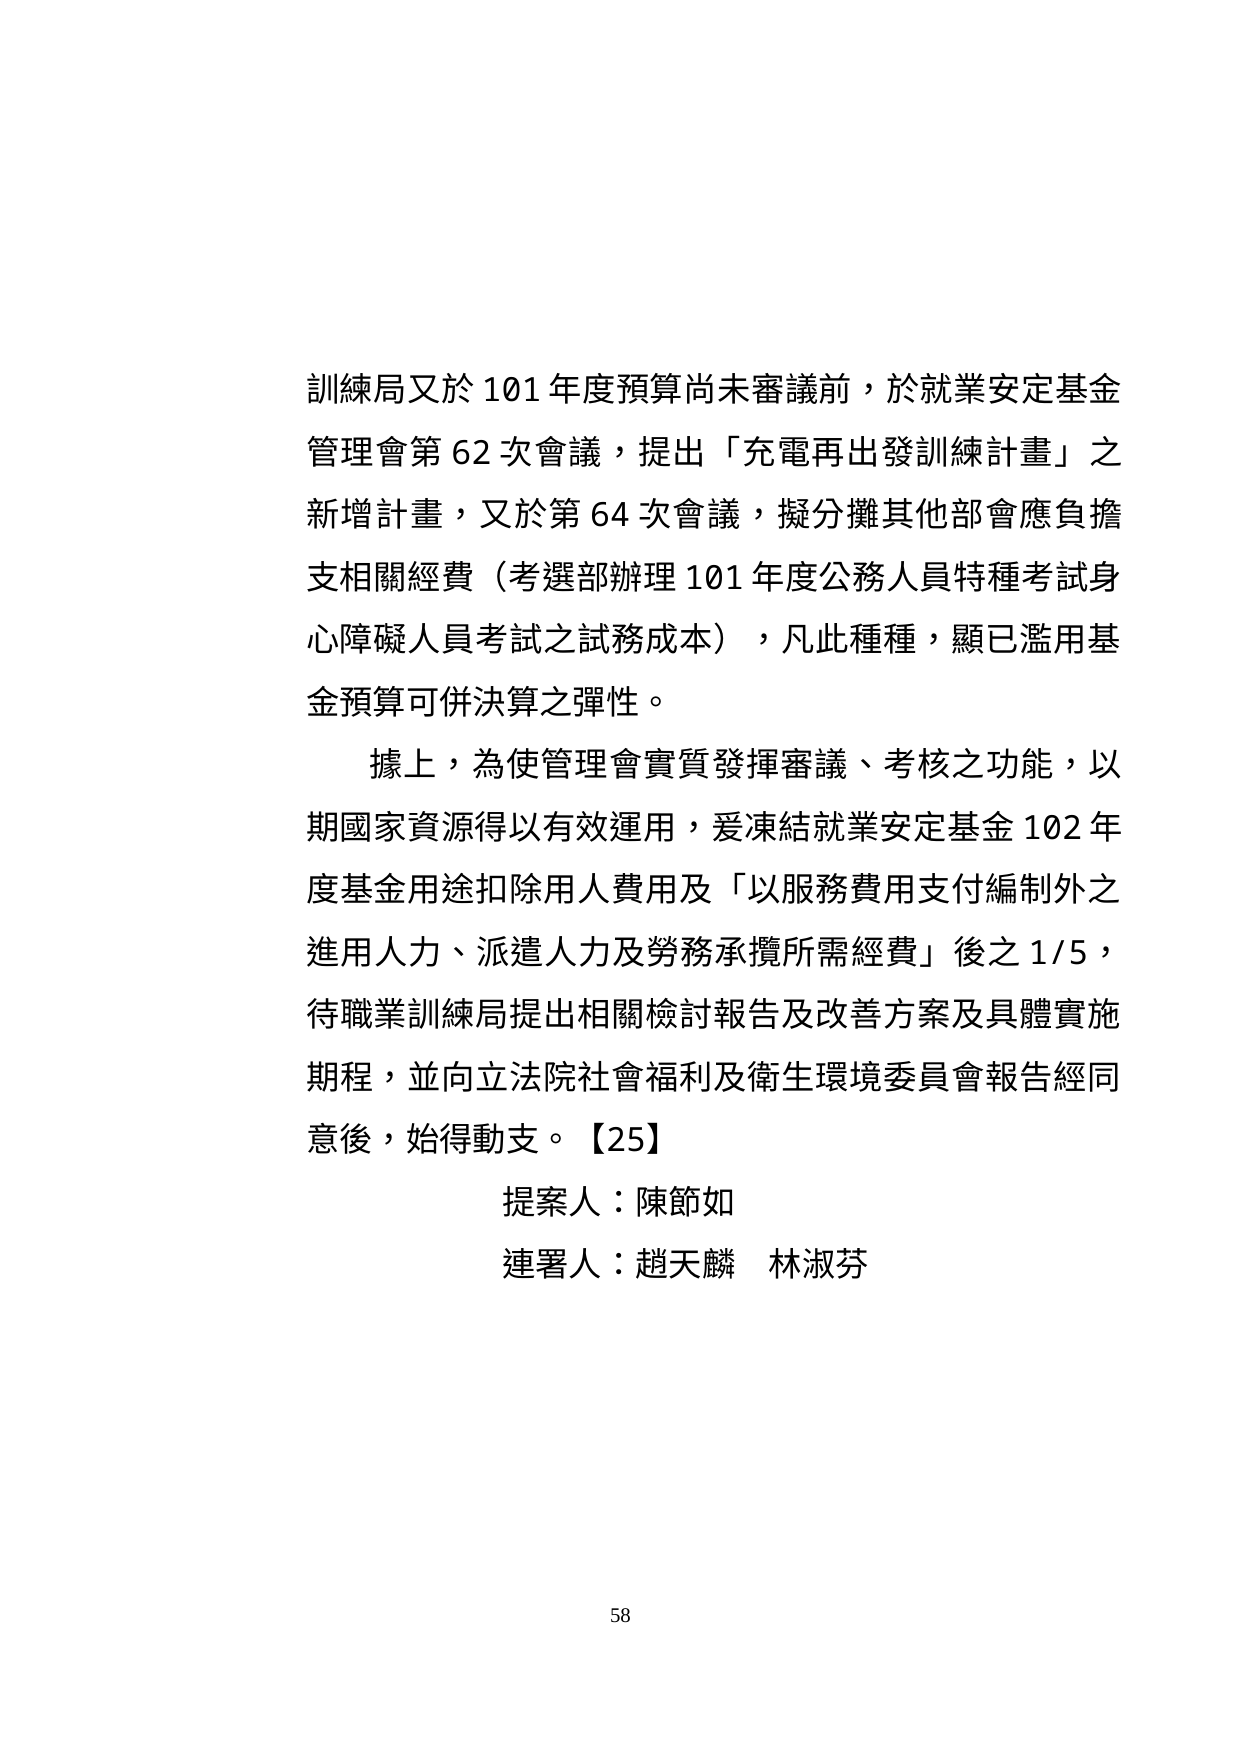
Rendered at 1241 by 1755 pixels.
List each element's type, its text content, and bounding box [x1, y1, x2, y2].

text 訓練局又於101年度預算尚未審議前，於就業安定基金管理會第62次會議，提出「充電再出發訓練計畫」之新增計畫，又於第64次會議，擬分攤其他部會應負擔支相關經費（考選部辦理101年度公務人員特種考試身心障礙人員考試之試務成本），凡此種種，顯已濫用基金預算可併決算之彈性。 [306, 346, 1122, 721]
text 連署人：趙天麟 林淑芬 [502, 1221, 1122, 1283]
text 據上，為使管理會實質發揮審議、考核之功能，以期國家資源得以有效運用，爰凍結就業安定基金102年度基金用途扣除用人費用及「以服務費用支付編制外之進用人力、派遣人力及勞務承攬所需經費」後之1/5，待職業訓練局提出相關檢討報告及改善方案及具體實施期程，並向立法院社會福利及衛生環境委員會報告經同意後，始得動支。【25】 [306, 721, 1122, 1158]
text 提案人：陳節如 [502, 1158, 1122, 1221]
